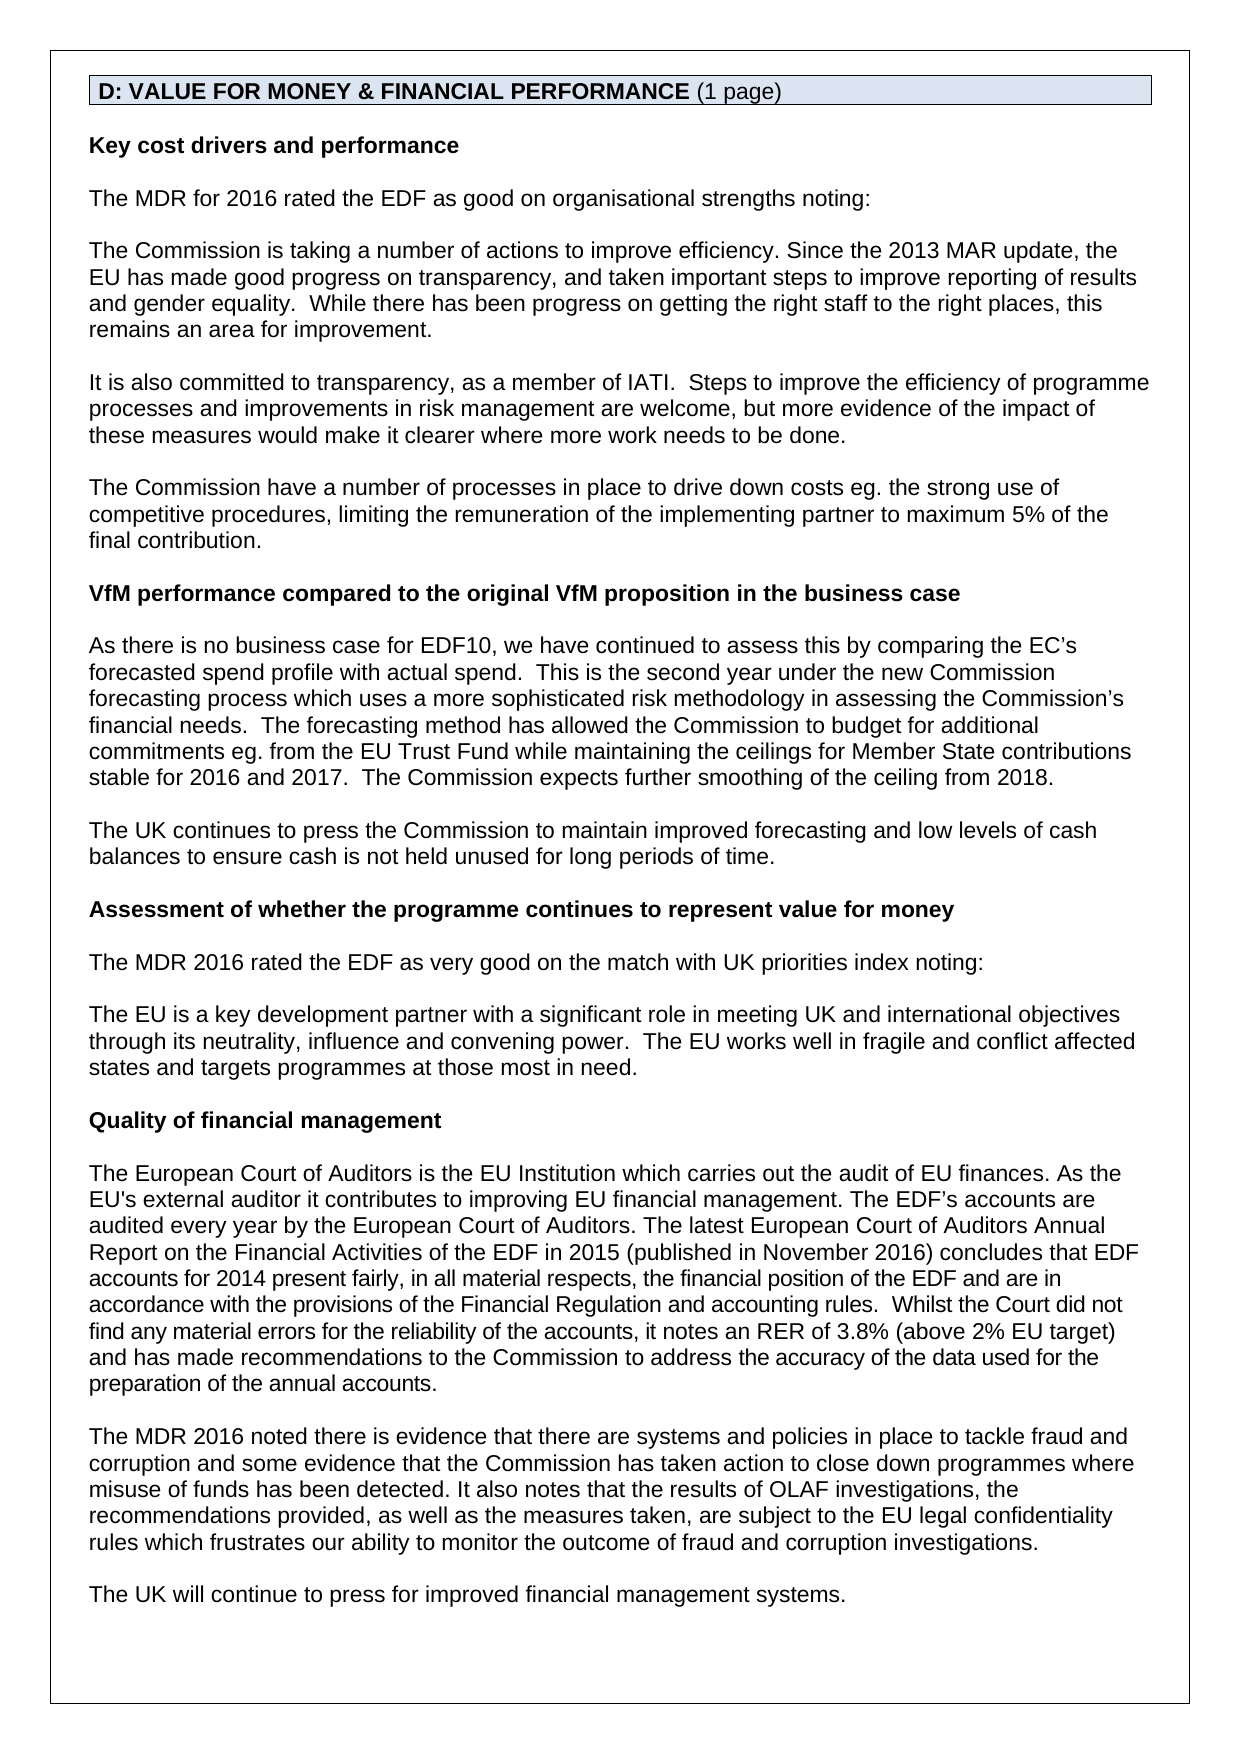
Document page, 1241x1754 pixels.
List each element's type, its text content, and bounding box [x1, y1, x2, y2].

text The UK will continue to press for improved financial management systems. [89, 1581, 1152, 1608]
text Quality of financial management [89, 1107, 1152, 1133]
text As there is no business case for EDF10, we have continued to assess this by comparing the EC’s forecasted spend profile with actual spend. This is the second year under the new Commission [89, 632, 1152, 685]
text It is also committed to transparency, as a member of IATI. Steps to improve the efficiency of programme processes and improvements in risk management are welcome, but more evidence of the impact of these measures would make it clearer where more work needs to be done. [89, 369, 1152, 448]
text The Commission have a number of processes in place to drive down costs eg. the strong use of competitive procedures, limiting the remuneration of the implementing partner to maximum 5% of the final contribution. [89, 474, 1152, 553]
text The UK continues to press the Commission to maintain improved forecasting and low levels of cash balances to ensure cash is not held unused for long periods of time. [89, 817, 1152, 870]
text The MDR for 2016 rated the EDF as good on organisational strengths noting: [89, 184, 1152, 237]
text The European Court of Auditors is the EU Institution which carries out the audit of EU finances. As the EU's external auditor it contributes to improving EU financial management. The EDF’s accounts are audited every year by the European Court of Auditors. The latest European Court of Auditors Annual Report on the Financial Activities of the EDF in 2015 (published in November 2016) concludes that EDF accounts for 2014 present fairly, in all material respects, the financial position of the EDF and are in accordance with the provisions of the Financial Regulation and accounting rules. Whilst the Court did not find any material errors for the reliability of the accounts, it notes an RER of 3.8% (above 2% EU target) and has made recommendations to the Commission to address the accuracy of the data used for the preparation of the annual accounts. [89, 1159, 1152, 1397]
text VfM performance compared to the original VfM proposition in the business case [89, 580, 1152, 606]
subtitle D: VALUE FOR MONEY & FINANCIAL PERFORMANCE (1 page) [90, 76, 1151, 104]
text The MDR 2016 rated the EDF as very good on the match with UK priorities index noting: [89, 949, 1152, 975]
text The EU is a key development partner with a significant role in meeting UK and international objectives through its neutrality, influence and convening power. The EU works well in fragile and conflict affected states and targets programmes at those most in need. [89, 1001, 1152, 1081]
text The MDR 2016 noted there is evidence that there are systems and policies in place to tackle fraud and corruption and some evidence that the Commission has taken action to close down programmes where misuse of funds has been detected. It also notes that the results of OLAF investigations, the recommendations provided, as well as the measures taken, are subject to the EU legal confidentiality rules which frustrates our ability to monitor the outcome of fraud and corruption investigations. [89, 1423, 1152, 1555]
text forecasting process which uses a more sophisticated risk methodology in assessing the Commission’s financial needs. The forecasting method has allowed the Commission to budget for additional commitments eg. from the EU Trust Fund while maintaining the ceilings for Member State contributions stable for 2016 and 2017. The Commission expects further smoothing of the ceiling from 2018. [89, 685, 1152, 791]
text Key cost drivers and performance [89, 132, 1152, 158]
text The Commission is taking a number of actions to improve efficiency. Since the 2013 MAR update, the EU has made good progress on transparency, and taken important steps to improve reporting of results and gender equality. While there has been progress on getting the right staff to the right places, this remains an area for improvement. [89, 237, 1152, 343]
text Assessment of whether the programme continues to represent value for money [89, 896, 1152, 922]
